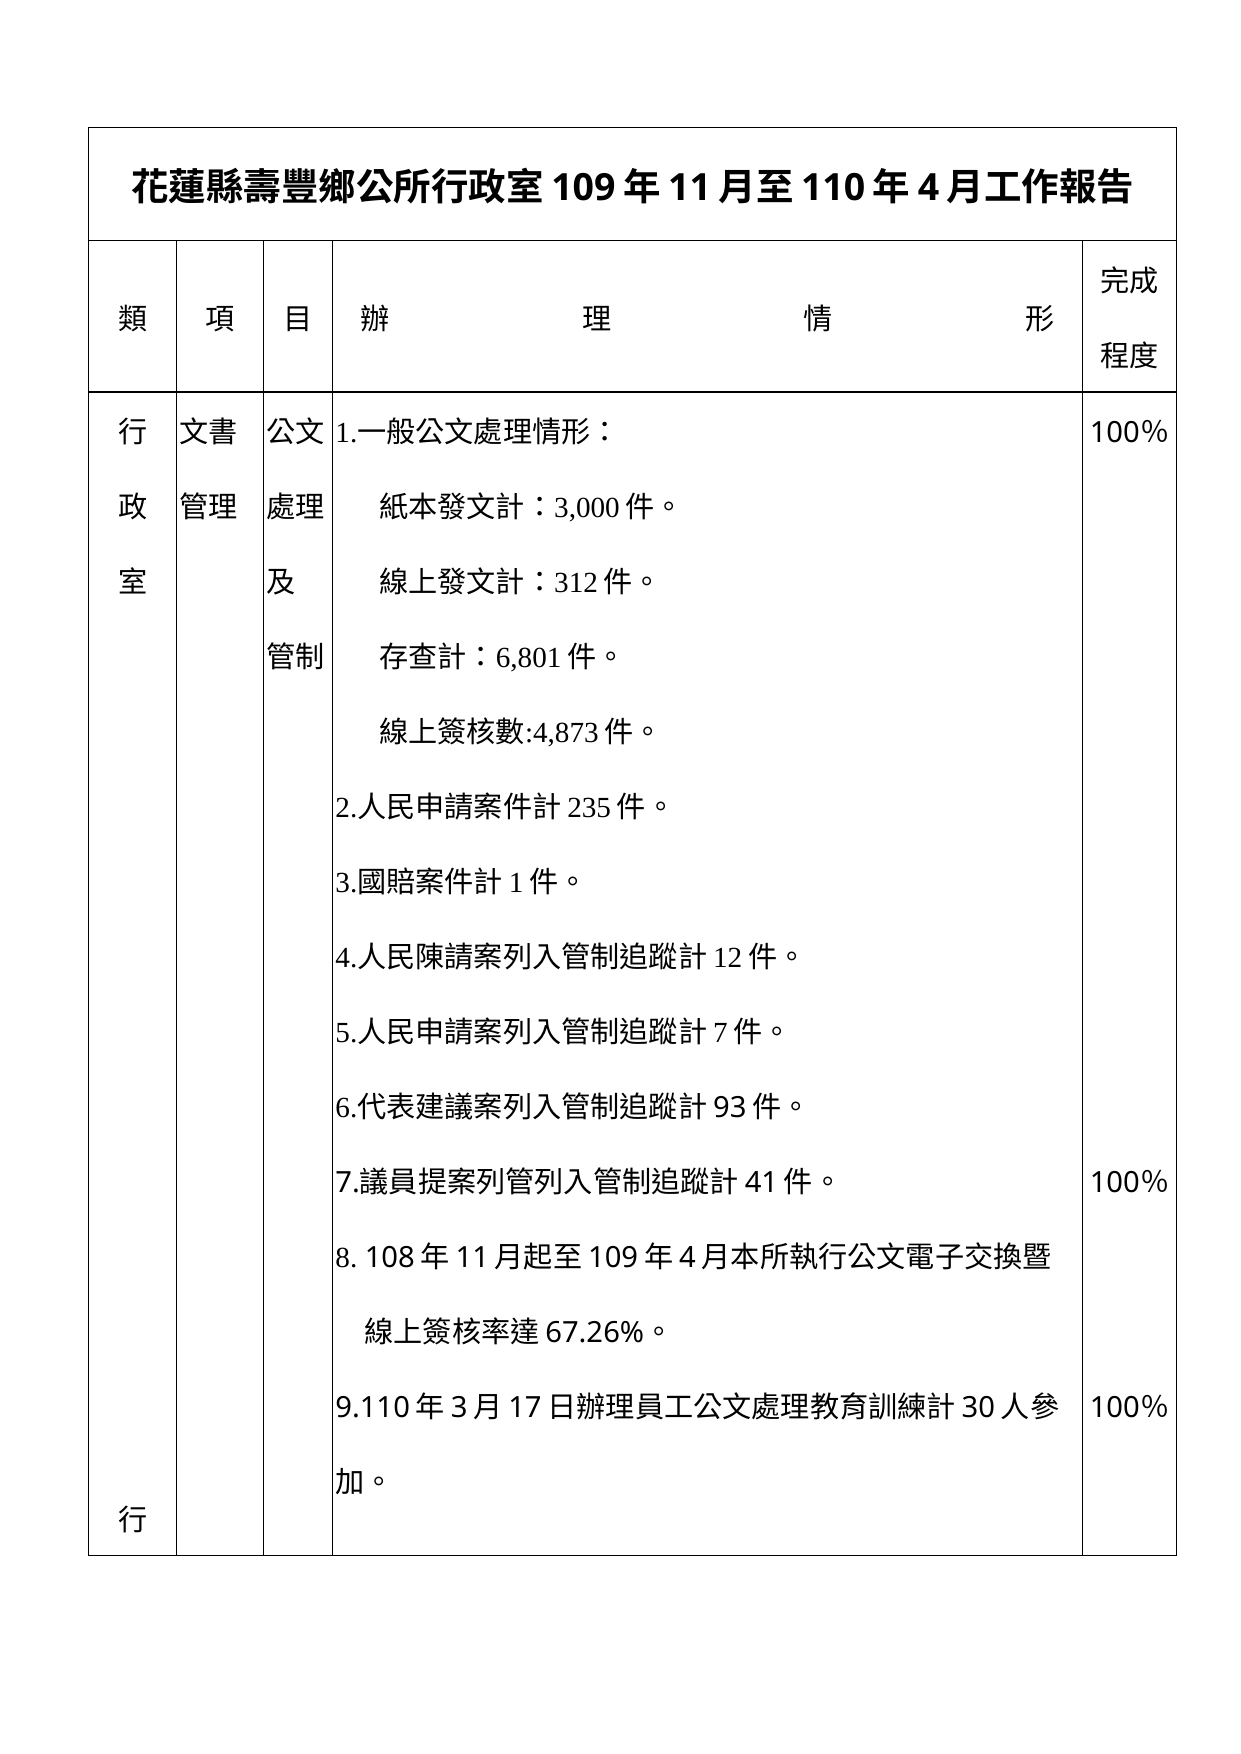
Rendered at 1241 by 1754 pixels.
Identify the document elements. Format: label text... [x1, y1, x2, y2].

table_cell 文書 管理 [177, 393, 263, 1555]
table_cell 100％ 100％ 100％ [1083, 393, 1176, 1555]
table_cell 目 [264, 241, 332, 391]
table_cell 公文處理及 管制 [264, 393, 332, 1555]
table_cell 類 [89, 241, 176, 391]
table_cell 行 政 室 行 [89, 393, 176, 1555]
table_cell 1.一般公文處理情形： 紙本發文計：3,000件。 線上發文計：312件。 存查計：6,801件。 線上簽核數:4,873件。 2.人民申請案件計235件。 3.國賠案件計1件。 4.人民陳請案列入管制追蹤計12件。 5.人民申請案列入管制追蹤計7件。 6.代表建議案列入管制追蹤計93件。 7.議員提案列管列入管制追蹤計41件。 8. 108年11月起至109年4月本所執行公文電子交換暨線上簽核率達67.26%。 9.110年3月17日辦理員工公文處理教育訓練計30人參加。 1.110年1月錄製介紹本鄉在地文化、地方生態、農業觀光、 活動成果等宣導紀錄片(片長約15分)。 2.110年2月18日訂頒壽豐鄉公所顧問委員設置要點。 3.110年3月26日辦理壽豐鄉公所顧問成立大會。 1.為提升本所資訊安全及機房穩定性，購買防火牆及不斷電系統。 2.110年4月9日清查本所網站使用者用戶，以維資安。 3.110年4月12日已填報109年資通安全維護計畫實施情 形提報作業執行情形。 1.109年農民曆發放惠請民政課村幹事協助每戶於農曆春節發放完畢，全鄉共7303戶。 2.公所1樓跑馬燈政令宣導17則。 3.電子看板政令宣導86 則。 4.本所網站─最新消息69則。 5.本所網站─原住民專區9則。 6.本所網站─政令宣導177則。 7.依據國發會提供ODF政府文件標準格式供民眾下載。 8..民眾網站線上申辦報修(路燈不亮、環境清潔、道路坑洞、 野狗捕捉、路樹等問題計40件。 1.陳翰辰君於110年1月18日向本所提出國家賠償案件， 主張路不平致騎車跌倒受傷，求償6萬0,555元。本所召 集國賠委員至現場會勘，並決議做成拒絕賠償理由書， 於110年2月18日壽鄉行字第1100002909號函以雙掛號 送達請求人。 1.點收：檔案送件物品查檢及歸檔案件點收，合計10,431 件。 2.編目：就檔案之內容及形式特徵，依機關檔案編目規範著錄後，製成檔案目錄，合計10,595件。 3.完成109年該年度檔案裝訂成冊及上架作業。 4.依照機密檔案管理辦法管理，截至110年4月完成新增檔案6件 。 5.內部業務單位檢調應用，線上檔案申請38件 6.於109年12月彙送至檔案管理局。 一、本期辦理議員建議補助案： 蔡議員建議案「光榮村、月眉村活動中心水冷扇設備工程」8萬9,000元。 徐議員雪玉建議案「志學村、米棧村活動中心水冷扇設備工程」8萬9,000元。 徐議員雪玉建議案「米棧村活動中心水冷扇設備工程」1萬7,800元。 張議員懷文建議案「壽豐老人會館電視等設備工程」2萬2,000元。 賴議員國祥建議案「共和社區活動中心手拉式音響設備」7萬元。 張議員懷文建議案「豐坪村村辦公處電腦設備工程」6萬0,000元。 張議員懷文建議案「池南村砍草機設備工程」2萬5,000元。 李議員秋旺建議案「壽豐鄉鄉立圖書館設備工程」9萬8,000元。 張議員懷文建議案「平和村吳全活動中心冷氣設備工程」13萬元。 徐議員雪玉建議案「豐山村、平和吳全活動中心水冷扇設備工程」8萬9,000元整。 張議員懷文建議案 「豐坪活動中心電視設備工程」3萬元。 張議員懷文建議案 「樹湖村活動中心冷氣設備系統工程」25萬元。 張議員懷文建議案 「樹湖村活動中心監視系統設備系統工程」7萬元。 黃議員馨建議案 「壽豐鄉公所電腦設備工程」5萬3,000元。 張議員懷文建議案 「豐坪村活動中心烤箱等設備工程」7萬9,000元。 二、本期辦理代表建議補助案： 周代表欽南建議案「圖書館內部監視系統工程」4萬元。 張代表仁俊建議案「壽豐鄉消防器材設備採購」5萬元。 周代表欽南建議案「志學老人文康中心廚房設備改善工程」2萬1,900元。 許代表凱彬建議案「壽豐村辦購置高壓清洗機(含20米高壓軟管)」3萬7,000元。 周代表欽南建議案「壽豐鄉公所秘書室筆記型電腦」2萬元。 龔代表志冠代表建議案「壽豐鄉公所秘書室筆記型電腦」1萬元。 李代表錦福建議案「豐坪村辦公處購置高枝剪」2萬1,000元。 三、公開招標案件： 1.辦理「壽豐鄉109年村鄰長政令宣導暨文康活動」，決標金額96萬3,000元。 2. 辦理「變更東華大學城特定區計畫(部分農業區為機關用地)委託技術服務案」，決標金額97萬5,000元。 3. 辦理「壽豐鄉公所防塵網採購案」，決標金額14萬9,955元。 4. 辦理「花蓮縣壽豐鄉109年度報廢車輛標售」，決標金額36萬8,000元。 5. 辦理「109年度原住民部落幹部文化產業教育觀摩」，決標金額45萬2,340元。 6. 辦理「110年度壽豐鄉公所商品券開口契約」，決標金額34萬元。 7. 辦理「110年度清潔隊重機械車輛維修採購開口契約」，決標金額19萬元。 8. 辦理「110年度垃圾車、資源回收車等車輛維修開口契約」，決標金額48萬4,500元。 9. 辦理「110年度壽豐鄉公墓環境綠美化改善案」，決標金額46萬4,000元。 10. 辦理「110年度壽豐鄉公所環保電動掃街車」，決標金額542萬元整。 11. 辦理「壽豐鄉豐坪段衛生掩埋場檢測」，決標金額25萬元。 12. 辦理「110年度垃圾車資源回收車及重機械等車輛輪胎維修採購開口契約」，決標金額36萬元。 13. 辦理「110年度水稻葉穗稻熱病綜合防治與改進計畫藥劑」，決標金額36萬4,700元。 14. 辦理「110年度鹽寮數位無線電視改善站技術服務及維護案」，決標金額12萬元。 15. 辦理「110年壽豐鄉原住民家政班及各部落幹部參訪研習活動」，決標金額52萬3,800萬元。 16. 辦理「壽豐鄉清潔隊廢輪胎、照明光源其他塑膠清運工作計畫」，尚未決標。 均依政府採購法及相關規定完善辦理採購。 均依本所車輛管理辦法及相關規定完善管理。 管理動產部份均依相關規定完善管理。 依工友管理要點、勞基法及相關人事法令規定辦理。 已執行完成設備及工程款項： 1.本所全數位式電話交換機。 2.調解室地板修繕。 3.本所大樓側門外牆修繕。 4.本所第一會議室地板打除修繕。 5.本所第一會議室安裝地板。 [333, 393, 1082, 1555]
table_header 花蓮縣壽豐鄉公所行政室109年11月至110年4月工作報告 [89, 128, 1176, 240]
table_cell 完成 程度 [1083, 241, 1176, 391]
table_cell 項 [177, 241, 263, 391]
table_cell 辦理情形 [333, 241, 1082, 391]
